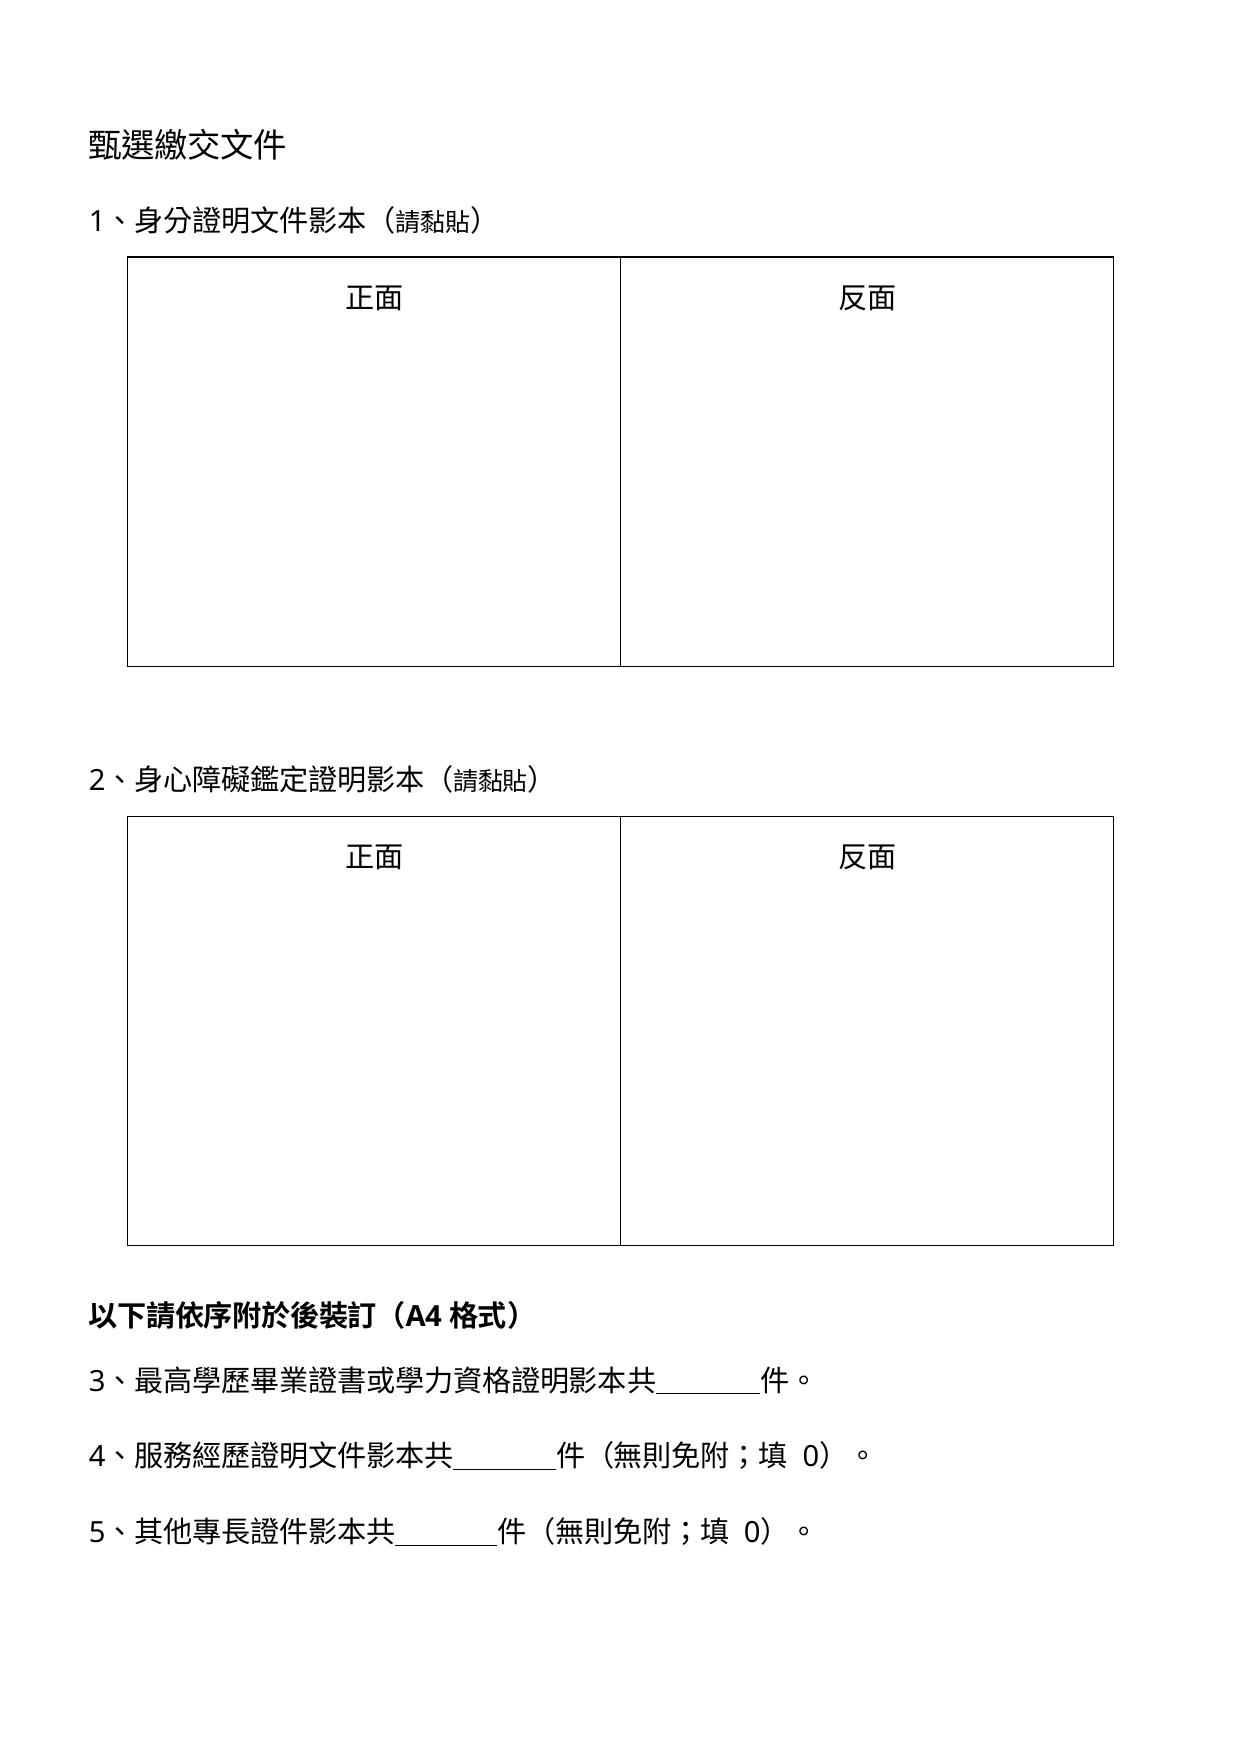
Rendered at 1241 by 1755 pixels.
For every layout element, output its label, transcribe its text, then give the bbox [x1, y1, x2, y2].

text 4、服務經歷證明文件影本共 件（無則免附；填 0）。 [89, 1433, 1163, 1475]
text 2、身心障礙鑑定證明影本（請黏貼） [89, 757, 1163, 799]
text 1、身分證明文件影本（請黏貼） [89, 197, 1163, 240]
table_header 反面 [621, 817, 1113, 1245]
text 甄選繳交文件 [89, 118, 1163, 167]
table_header 正面 [128, 817, 620, 1245]
table_header 正面 [128, 258, 620, 666]
text 5、其他專長證件影本共 件（無則免附；填 0）。 [89, 1509, 1163, 1551]
text 以下請依序附於後裝訂（A4 格式） [89, 1293, 1163, 1335]
table_header 反面 [621, 258, 1113, 666]
text 3、最高學歷畢業證書或學力資格證明影本共 件。 [89, 1357, 1163, 1399]
